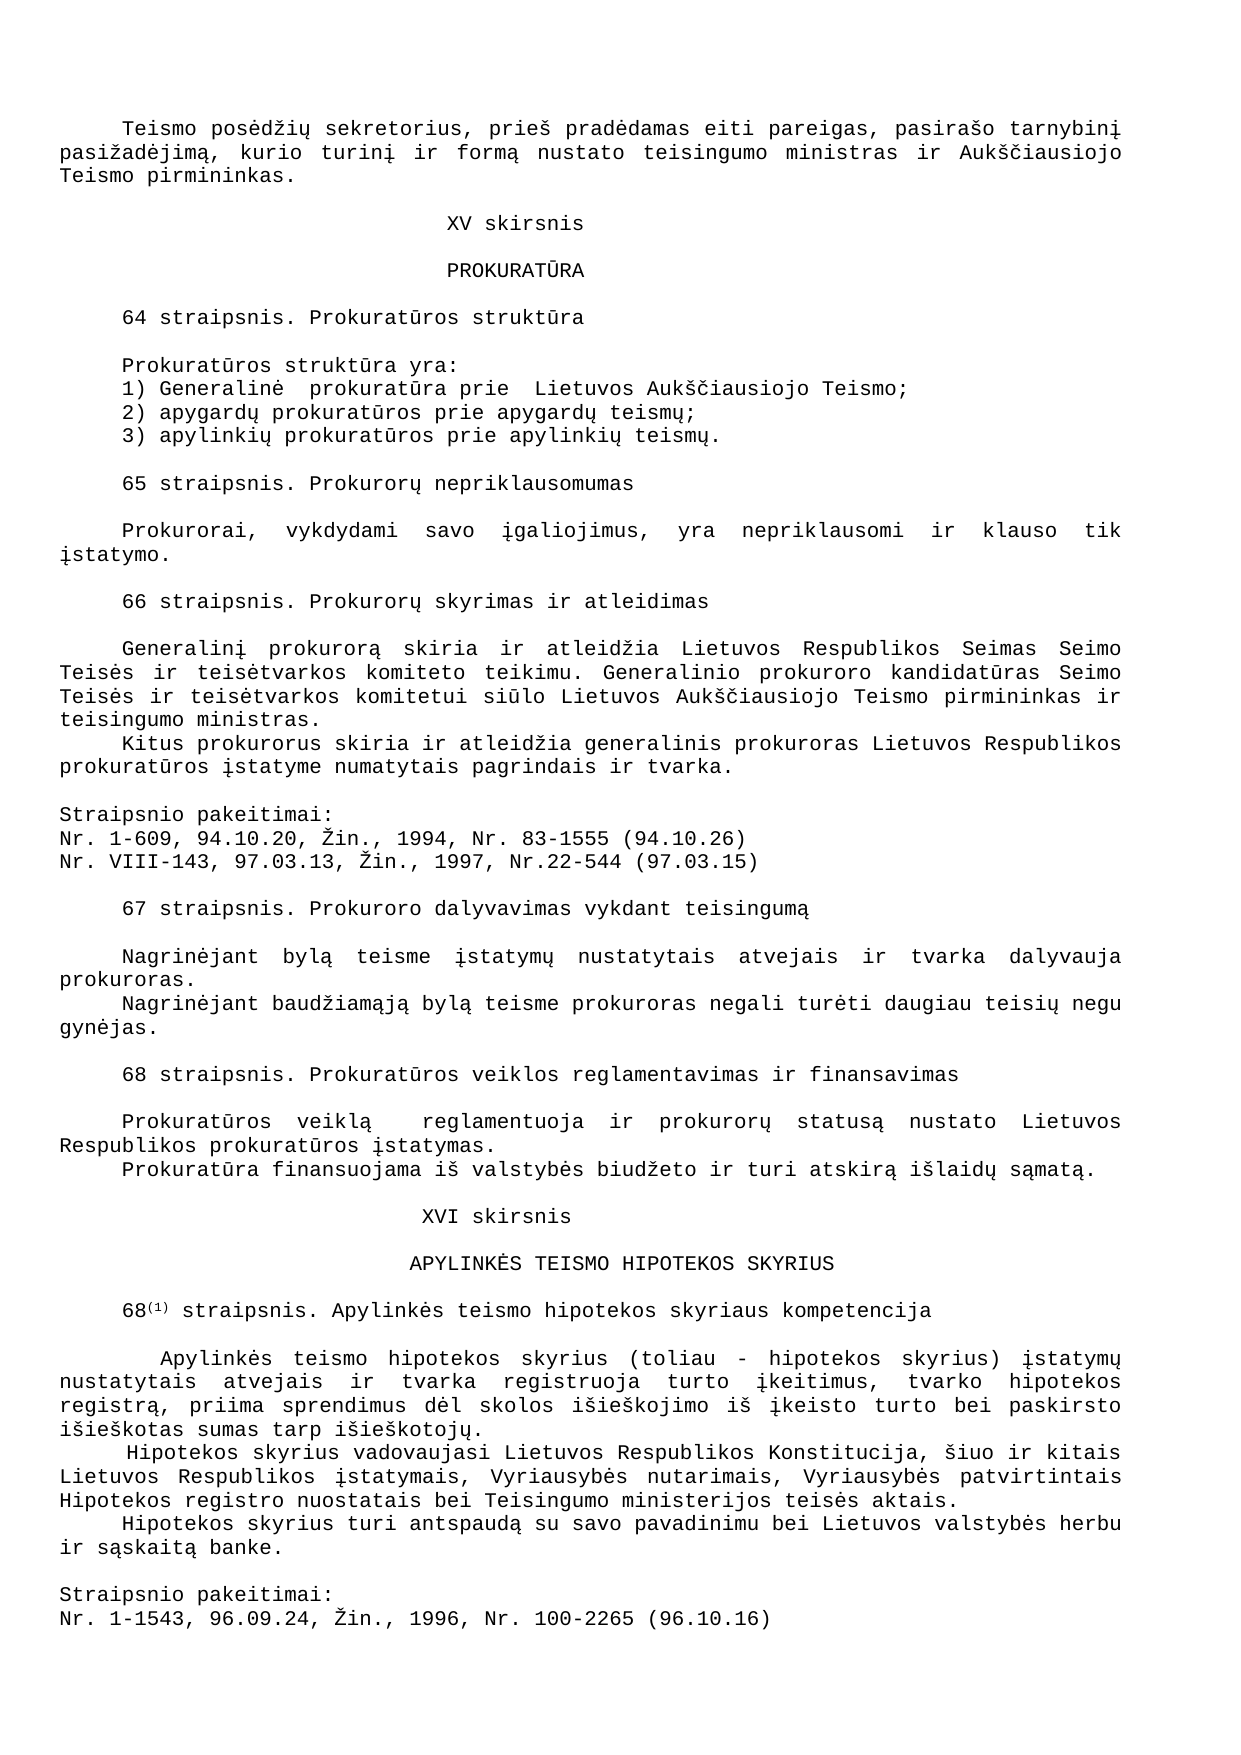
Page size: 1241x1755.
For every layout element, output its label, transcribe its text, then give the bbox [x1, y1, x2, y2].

text 3) apylinkių prokuratūros prie apylinkių teismų. [59, 426, 1122, 449]
text Generalinį prokurorą skiria ir atleidžia Lietuvos Respublikos Seimas Seimo Teisės ir teisėtvarkos komiteto teikimu. Generalinio prokuroro kandidatūras Seimo Teisės ir teisėtvarkos komitetui siūlo Lietuvos Aukščiausiojo Teismo pirmininkas ir teisingumo ministras. [59, 638, 1122, 733]
text 65 straipsnis. Prokurorų nepriklausomumas [59, 473, 1122, 496]
text 66 straipsnis. Prokurorų skyrimas ir atleidimas [59, 591, 1122, 615]
text 68 straipsnis. Prokuratūros veiklos reglamentavimas ir finansavimas [59, 1064, 1122, 1088]
text Nagrinėjant bylą teisme įstatymų nustatytais atvejais ir tvarka dalyvauja prokuroras. [59, 946, 1122, 993]
text Hipotekos skyrius vadovaujasi Lietuvos Respublikos Konstitucija, šiuo ir kitais Lietuvos Respublikos įstatymais, Vyriausybės nutarimais, Vyriausybės patvirtintais Hipotekos registro nuostatais bei Teisingumo ministerijos teisės aktais. [59, 1442, 1122, 1513]
text 64 straipsnis. Prokuratūros struktūra [59, 307, 1122, 331]
text Teismo posėdžių sekretorius, prieš pradėdamas eiti pareigas, pasirašo tarnybinį pasižadėjimą, kurio turinį ir formą nustato teisingumo ministras ir Aukščiausiojo Teismo pirmininkas. [59, 118, 1122, 189]
text XV skirsnis [59, 213, 1122, 236]
text Prokuratūra finansuojama iš valstybės biudžeto ir turi atskirą išlaidų sąmatą. [59, 1158, 1122, 1182]
text Kitus prokurorus skiria ir atleidžia generalinis prokuroras Lietuvos Respublikos prokuratūros įstatyme numatytais pagrindais ir tvarka. [59, 733, 1122, 780]
text 68(1) straipsnis. Apylinkės teismo hipotekos skyriaus kompetencija [59, 1300, 1122, 1324]
text Nr. 1-609, 94.10.20, Žin., 1994, Nr. 83-1555 (94.10.26) [59, 827, 1122, 851]
text 67 straipsnis. Prokuroro dalyvavimas vykdant teisingumą [59, 898, 1122, 922]
text 2) apygardų prokuratūros prie apygardų teismų; [59, 402, 1122, 426]
text Nr. 1-1543, 96.09.24, Žin., 1996, Nr. 100-2265 (96.10.16) [59, 1608, 1122, 1631]
text XVI skirsnis [59, 1206, 1122, 1229]
text Straipsnio pakeitimai: [59, 1584, 1122, 1608]
text Prokurorai, vykdydami savo įgaliojimus, yra nepriklausomi ir klauso tik įstatymo. [59, 520, 1122, 567]
text Prokuratūros struktūra yra: [59, 354, 1122, 378]
text Nr. VIII-143, 97.03.13, Žin., 1997, Nr.22-544 (97.03.15) [59, 851, 1122, 875]
text APYLINKĖS TEISMO HIPOTEKOS SKYRIUS [59, 1253, 1122, 1277]
text PROKURATŪRA [59, 260, 1122, 284]
text Apylinkės teismo hipotekos skyrius (toliau - hipotekos skyrius) įstatymų nustatytais atvejais ir tvarka registruoja turto įkeitimus, tvarko hipotekos registrą, priima sprendimus dėl skolos išieškojimo iš įkeisto turto bei paskirsto išieškotas sumas tarp išieškotojų. [59, 1348, 1122, 1442]
text Prokuratūros veiklą reglamentuoja ir prokurorų statusą nustato Lietuvos Respublikos prokuratūros įstatymas. [59, 1111, 1122, 1158]
text Hipotekos skyrius turi antspaudą su savo pavadinimu bei Lietuvos valstybės herbu ir sąskaitą banke. [59, 1513, 1122, 1561]
text Straipsnio pakeitimai: [59, 804, 1122, 827]
text Nagrinėjant baudžiamąją bylą teisme prokuroras negali turėti daugiau teisių negu gynėjas. [59, 993, 1122, 1040]
text 1) Generalinė prokuratūra prie Lietuvos Aukščiausiojo Teismo; [59, 378, 1122, 402]
